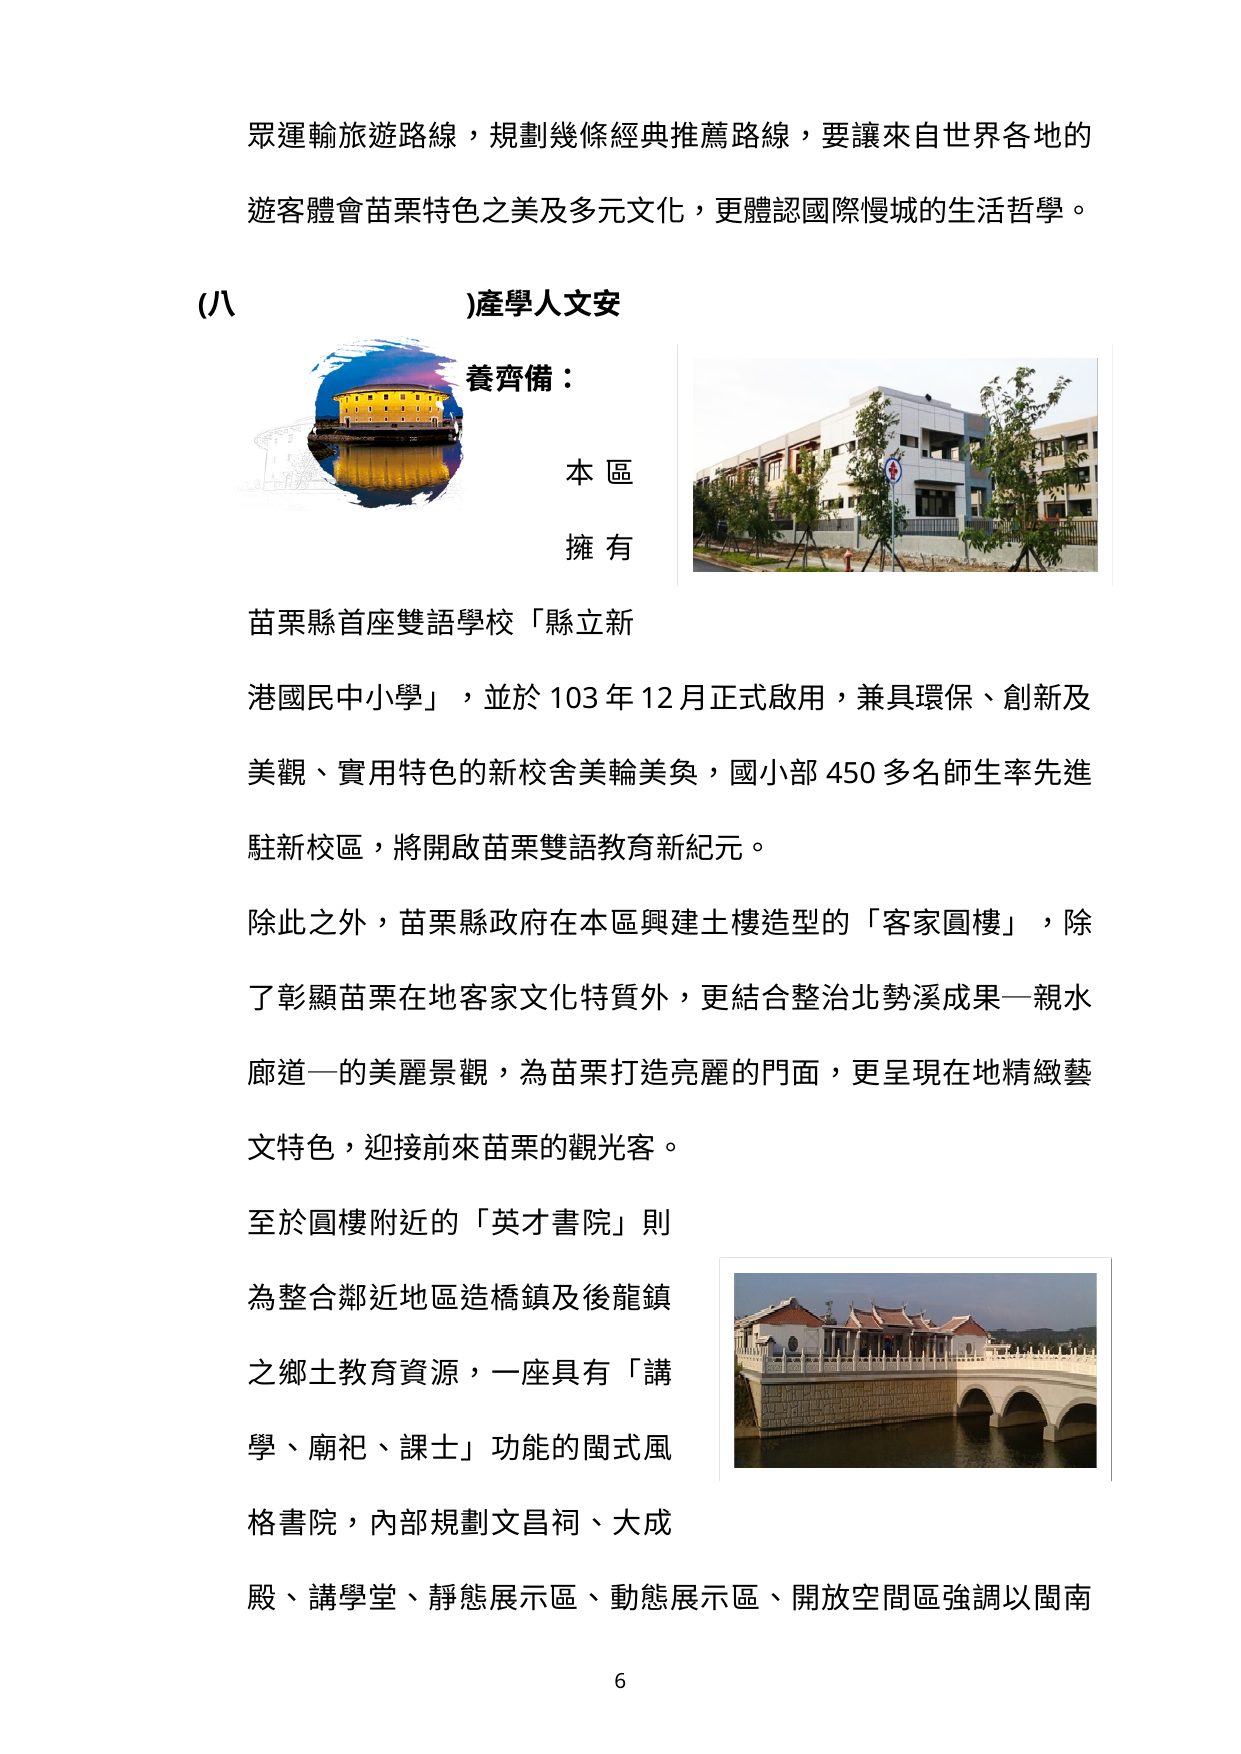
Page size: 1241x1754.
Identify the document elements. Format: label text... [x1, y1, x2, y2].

picture [693, 358, 1098, 572]
list 本區擁有苗栗縣首座雙語學校「縣立新港國民中小學」，並於103年12月正式啟用，兼具環保、創新及美觀、實用特色的新校舍美輪美奐，國小部450多名師生率先進駐新校區，將開啟苗栗雙語教育新紀元。 [247, 427, 1092, 877]
list 產學人文安養齊備： [198, 258, 1092, 408]
list 至於圓樓附近的「英才書院」則為整合鄰近地區造橋鎮及後龍鎮之鄉土教育資源，一座具有「講學、廟祀、課士」功能的閩式風格書院，內部規劃文昌祠、大成殿、講學堂、靜態展示區、動態展示區、開放空間區強調以閩南 [247, 1177, 1092, 1627]
list 眾運輸旅遊路線，規劃幾條經典推薦路線，要讓來自世界各地的遊客體會苗栗特色之美及多元文化，更體認國際慢城的生活哲學。 [247, 89, 1092, 239]
list 除此之外，苗栗縣政府在本區興建土樓造型的「客家圓樓」，除了彰顯苗栗在地客家文化特質外，更結合整治北勢溪成果─親水廊道─的美麗景觀，為苗栗打造亮麗的門面，更呈現在地精緻藝文特色，迎接前來苗栗的觀光客。 [247, 877, 1092, 1177]
picture [232, 329, 466, 511]
picture [734, 1273, 1097, 1468]
